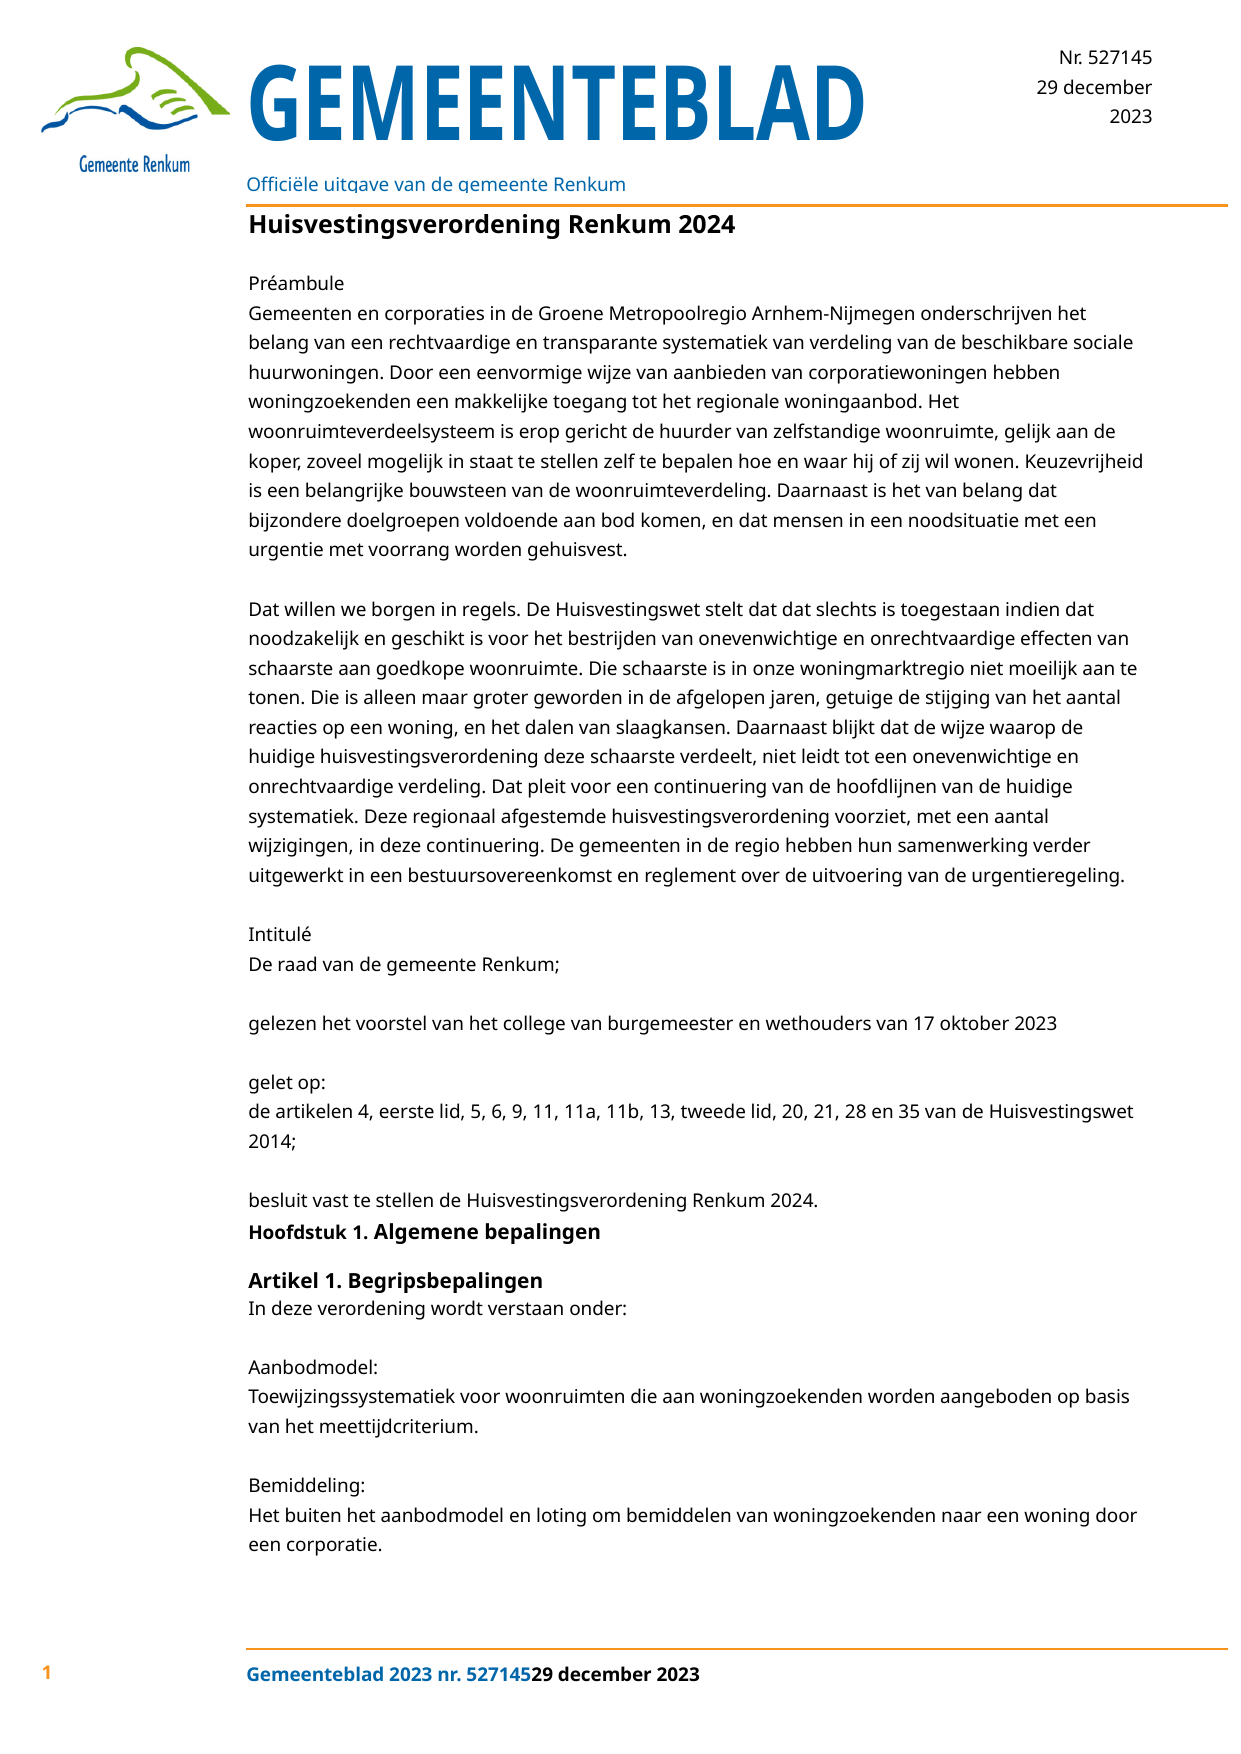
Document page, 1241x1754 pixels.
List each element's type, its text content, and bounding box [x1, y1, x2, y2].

picture [41, 47, 231, 172]
text Intitulé [248, 921, 1152, 947]
text Huisvestingsverordening Renkum 2024 [248, 207, 1152, 241]
text Het buiten het aanbodmodel en loting om bemiddelen van woningzoekenden naar een woning door een corporatie. [248, 1502, 1152, 1557]
text In deze verordening wordt verstaan onder: [248, 1295, 1152, 1320]
text Gemeenten en corporaties in de Groene Metropoolregio Arnhem-Nijmegen onderschrijven het belang van een rechtvaardige en transparante systematiek van verdeling van de beschikbare sociale huurwoningen. Door een eenvormige wijze van aanbieden van corporatiewoningen hebben woningzoekenden een makkelijke toegang tot het regionale woningaanbod. Het woonruimteverdeelsysteem is erop gericht de huurder van zelfstandige woonruimte, gelijk aan de koper, zoveel mogelijk in staat te stellen zelf te bepalen hoe en waar hij of zij wil wonen. Keuzevrijheid is een belangrijke bouwsteen van de woonruimteverdeling. Daarnaast is het van belang dat bijzondere doelgroepen voldoende aan bod komen, en dat mensen in een noodsituatie met een urgentie met voorrang worden gehuisvest. [248, 300, 1152, 562]
text Bemiddeling: [248, 1472, 1152, 1498]
text Aanbodmodel: [248, 1354, 1152, 1379]
text Artikel 1. Begripsbepalingen [248, 1266, 1152, 1295]
text Préambule [248, 270, 1152, 296]
text gelezen het voorstel van het college van burgemeester en wethouders van 17 oktober 2023 [248, 1010, 1152, 1036]
text Hoofdstuk 1. Algemene bepalingen [248, 1217, 1152, 1245]
text De raad van de gemeente Renkum; [248, 951, 1152, 976]
text Dat willen we borgen in regels. De Huisvestingswet stelt dat dat slechts is toegestaan indien dat noodzakelijk en geschikt is voor het bestrijden van onevenwichtige en onrechtvaardige effecten van schaarste aan goedkope woonruimte. Die schaarste is in onze woningmarktregio niet moeilijk aan te tonen. Die is alleen maar groter geworden in de afgelopen jaren, getuige de stijging van het aantal reacties op een woning, en het dalen van slaagkansen. Daarnaast blijkt dat de wijze waarop de huidige huisvestingsverordening deze schaarste verdeelt, niet leidt tot een onevenwichtige en onrechtvaardige verdeling. Dat pleit voor een continuering van de hoofdlijnen van de huidige systematiek. Deze regionaal afgestemde huisvestingsverordening voorziet, met een aantal wijzigingen, in deze continuering. De gemeenten in de regio hebben hun samenwerking verder uitgewerkt in een bestuursovereenkomst en reglement over de uitvoering van de urgentieregeling. [248, 596, 1152, 888]
text de artikelen 4, eerste lid, 5, 6, 9, 11, 11a, 11b, 13, tweede lid, 20, 21, 28 en 35 van de Huisvestingswet 2014; [248, 1099, 1152, 1154]
text gelet op: [248, 1069, 1152, 1095]
text Toewijzingssystematiek voor woonruimten die aan woningzoekenden worden aangeboden op basis van het meettijdcriterium. [248, 1383, 1152, 1439]
text besluit vast te stellen de Huisvestingsverordening Renkum 2024. [248, 1187, 1152, 1213]
